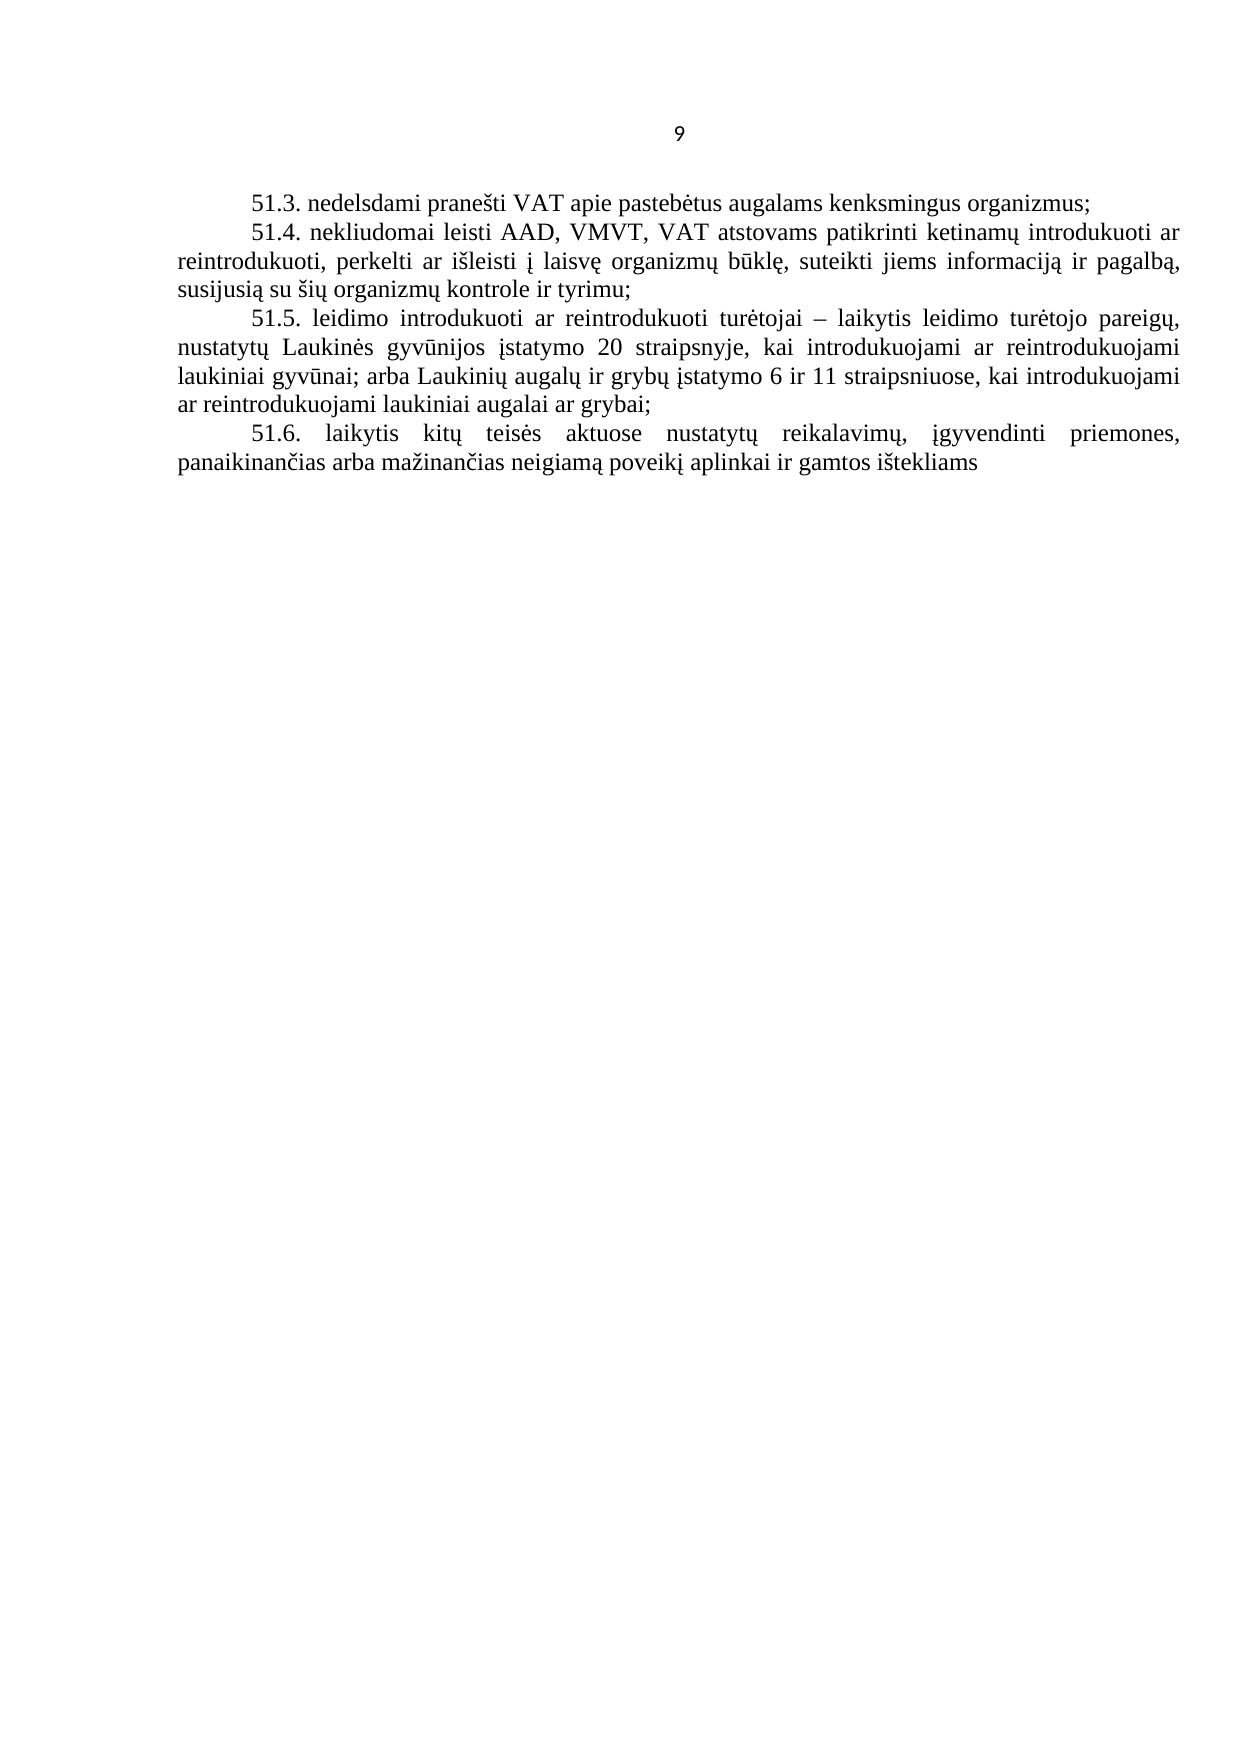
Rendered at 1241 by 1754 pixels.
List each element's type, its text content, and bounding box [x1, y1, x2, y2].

text 51.3. nedelsdami pranešti VAT apie pastebėtus augalams kenksmingus organizmus; [177, 188, 1181, 217]
text 51.4. nekliudomai leisti AAD, VMVT, VAT atstovams patikrinti ketinamų introdukuoti ar reintrodukuoti, perkelti ar išleisti į laisvę organizmų būklę, suteikti jiems informaciją ir pagalbą, susijusią su šių organizmų kontrole ir tyrimu; [177, 217, 1181, 303]
text 51.6. laikytis kitų teisės aktuose nustatytų reikalavimų, įgyvendinti priemones, panaikinančias arba mažinančias neigiamą poveikį aplinkai ir gamtos ištekliams [177, 418, 1181, 476]
text 51.5. leidimo introdukuoti ar reintrodukuoti turėtojai – laikytis leidimo turėtojo pareigų, nustatytų Laukinės gyvūnijos įstatymo 20 straipsnyje, kai introdukuojami ar reintrodukuojami laukiniai gyvūnai; arba Laukinių augalų ir grybų įstatymo 6 ir 11 straipsniuose, kai introdukuojami ar reintrodukuojami laukiniai augalai ar grybai; [177, 303, 1181, 418]
